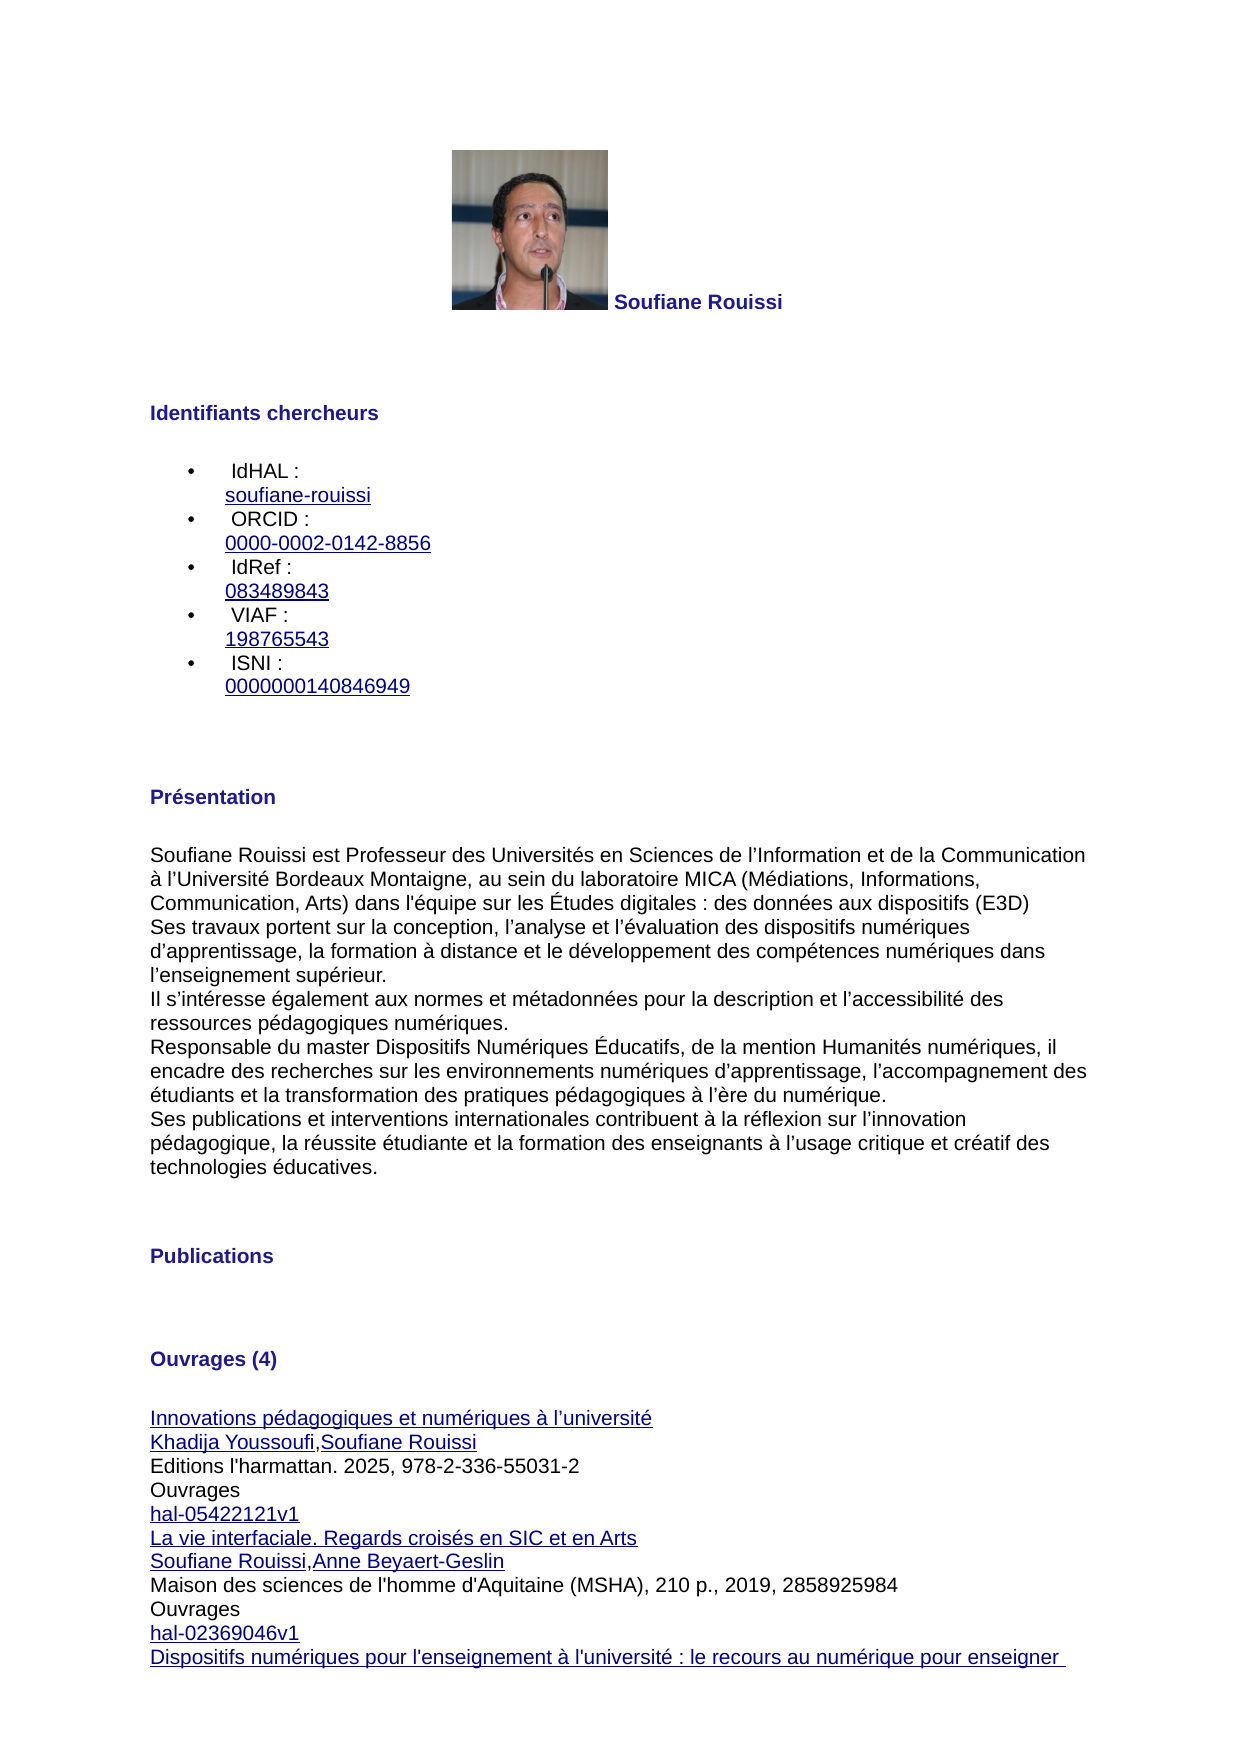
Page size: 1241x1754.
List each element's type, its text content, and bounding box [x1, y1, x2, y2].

text Responsable du master Dispositifs Numériques Éducatifs, de la mention Humanités numériques, il encadre des recherches sur les environnements numériques d’apprentissage, l’accompagnement des étudiants et la transformation des pratiques pédagogiques à l’ère du numérique. [150, 1035, 1090, 1107]
subtitle Présentation [150, 785, 1090, 809]
list VIAF : [187, 602, 1090, 626]
text Ses travaux portent sur la conception, l’analyse et l’évaluation des dispositifs numériques d’apprentissage, la formation à distance et le développement des compétences numériques dans l’enseignement supérieur. [150, 915, 1090, 987]
subtitle Ouvrages (4) [150, 1347, 1090, 1371]
list soufiane-rouissi [187, 483, 1090, 507]
list ISNI : [187, 650, 1090, 674]
list IdHAL : [187, 459, 1090, 483]
list 198765543 [187, 626, 1090, 650]
picture [451, 150, 608, 310]
subtitle Publications [150, 1244, 1090, 1268]
list IdRef : [187, 554, 1090, 578]
list 0000-0002-0142-8856 [187, 531, 1090, 554]
table_cell Dispositifs numériques pour l'enseignement à l'université : le recours au numérique pour enseigner [150, 1645, 1090, 1669]
list ORCID : [187, 507, 1090, 531]
table_cell La vie interfaciale. Regards croisés en SIC et en Arts Soufiane Rouissi,Anne Beyaert-Geslin Maison des sciences de l'homme d'Aquitaine (MSHA), 210 p., 2019, 2858925984 Ouvrages hal-02369046v1 [150, 1525, 1090, 1645]
text Il s’intéresse également aux normes et métadonnées pour la description et l’accessibilité des ressources pédagogiques numériques. [150, 987, 1090, 1035]
list 083489843 [187, 578, 1090, 602]
text Soufiane Rouissi est Professeur des Universités en Sciences de l’Information et de la Communication à l’Université Bordeaux Montaigne, au sein du laboratoire MICA (Médiations, Informations, Communication, Arts) dans l'équipe sur les Études digitales : des données aux dispositifs (E3D) [150, 843, 1090, 915]
subtitle Identifiants chercheurs [150, 400, 1090, 424]
list 0000000140846949 [187, 674, 1090, 698]
table_header Innovations pédagogiques et numériques à l’université Khadija Youssoufi,Soufiane Rouissi Editions l'harmattan. 2025, 978-2-336-55031-2 Ouvrages hal-05422121v1 [150, 1406, 1090, 1525]
text Ses publications et interventions internationales contribuent à la réflexion sur l’innovation pédagogique, la réussite étudiante et la formation des enseignants à l’usage critique et créatif des technologies éducatives. [150, 1107, 1090, 1178]
subtitle Soufiane Rouissi [150, 150, 1090, 314]
